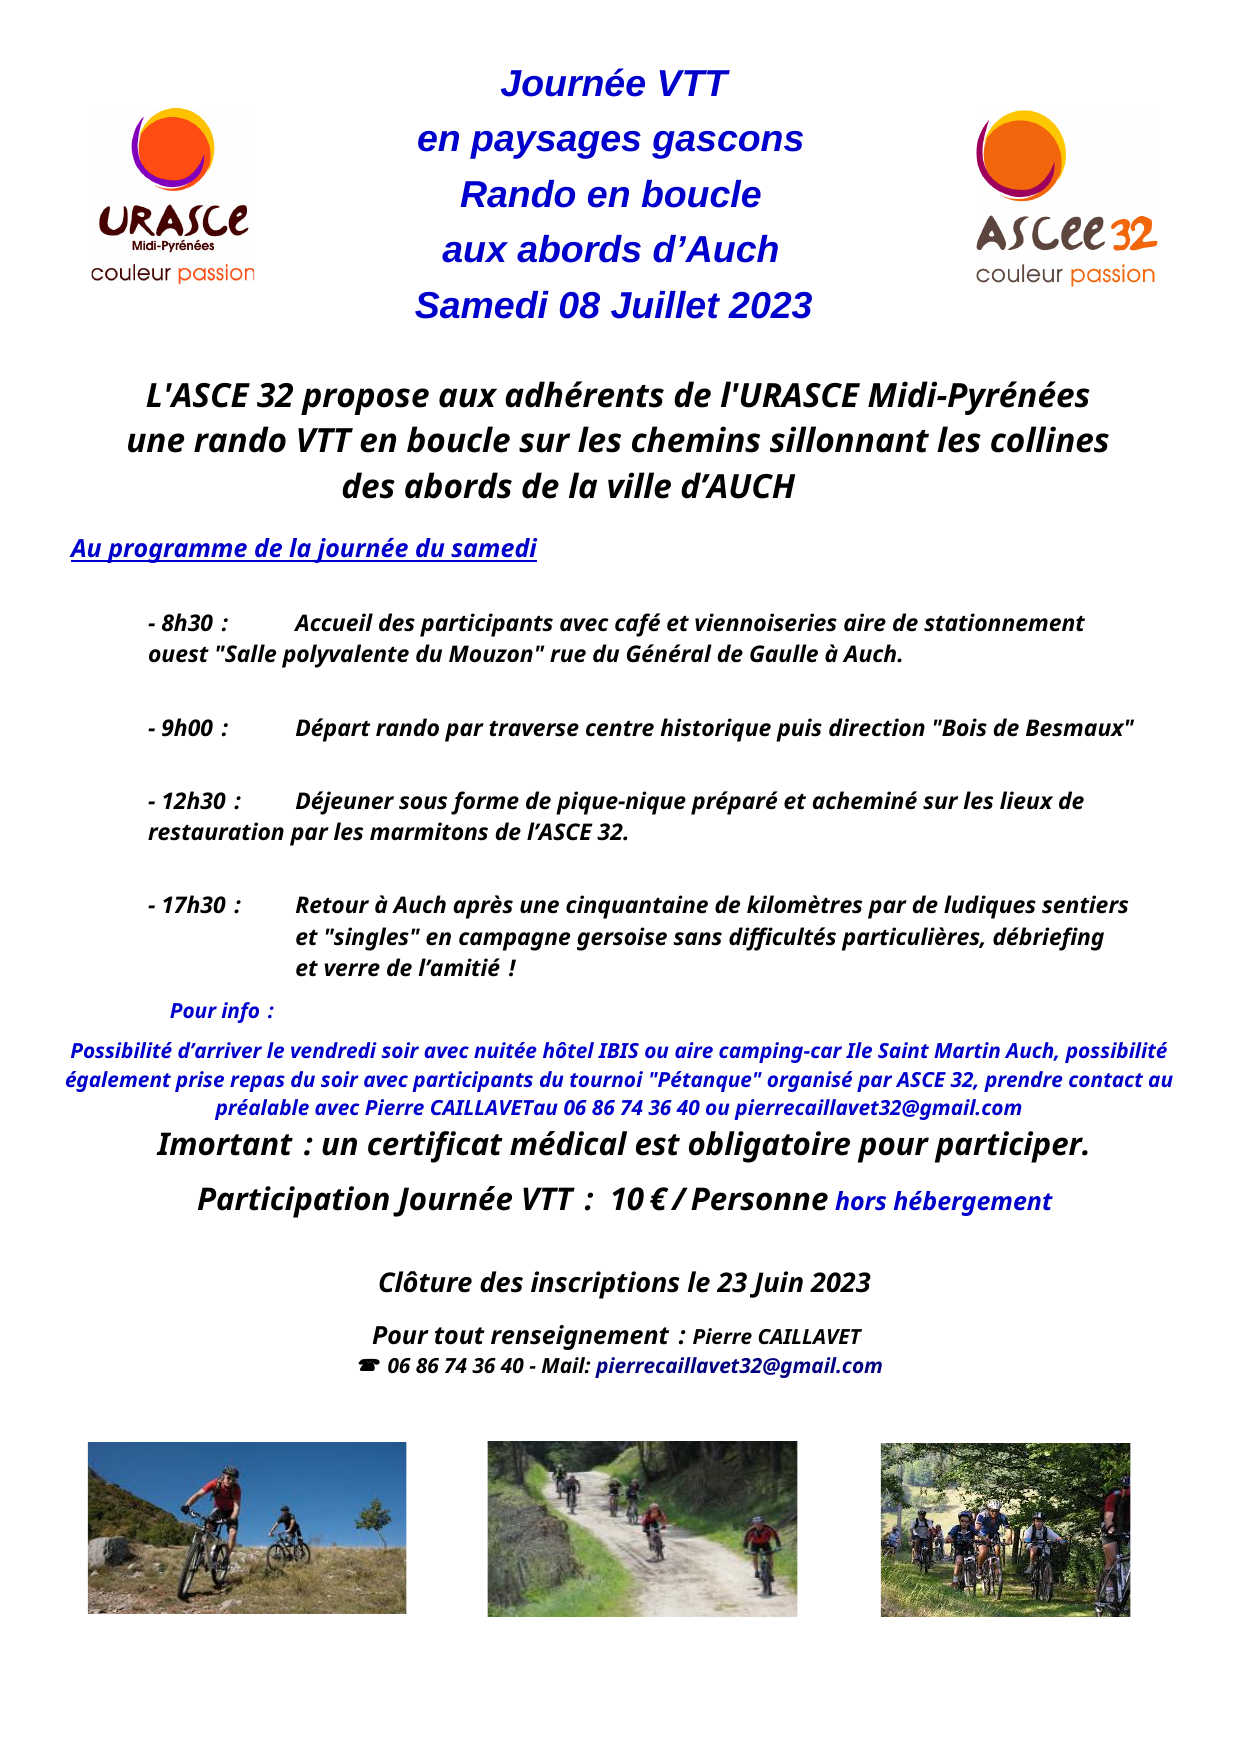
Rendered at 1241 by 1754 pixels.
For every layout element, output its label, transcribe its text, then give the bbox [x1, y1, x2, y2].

text Au programme de la journée du samedi [71, 531, 1181, 565]
text Clôture des inscriptions le 23 Juin 2023 [71, 1263, 1181, 1300]
table_header [61, 61, 298, 345]
picture [487, 1441, 798, 1617]
text Pour tout renseignement : Pierre CAILLAVET [59, 1317, 1181, 1351]
table_header [941, 61, 1182, 287]
text Pour info : [71, 996, 1181, 1024]
picture [880, 1443, 1131, 1617]
picture [91, 108, 255, 284]
text - 9h00 : Départ rando par traverse centre historique puis direction "Bois de Besmaux" [71, 712, 1181, 743]
text Participation Journée VTT : 10 € / Personne hors hébergement [71, 1177, 1181, 1220]
picture [976, 109, 1158, 288]
table_header [941, 288, 1182, 345]
text des abords de la ville d’AUCH [59, 463, 1081, 508]
text - 17h30 : Retour à Auch après une cinquantaine de kilomètres par de ludiques sentiers et "singles" en campagne gersoise sans difficultés particulières, débriefing et verre de l’amitié ! [71, 889, 1181, 983]
picture [87, 1442, 407, 1614]
table_header Journée VTT en paysages gascons Rando en boucle aux abords d’Auch Samedi 08 Juillet 2023 [299, 61, 941, 345]
text - 12h30 : Déjeuner sous forme de pique-nique préparé et acheminé sur les lieux de restauration par les marmitons de l’ASCE 32. [71, 785, 1181, 847]
text une rando VTT en boucle sur les chemins sillonnant les collines [59, 417, 1181, 463]
text Imortant : un certificat médical est obligatoire pour participer. [71, 1122, 1181, 1164]
text  06 86 74 36 40 - Mail: pierrecaillavet32@gmail.com [59, 1351, 1181, 1380]
text L'ASCE 32 propose aux adhérents de l'URASCE Midi-Pyrénées [59, 372, 1181, 417]
text Possibilité d’arriver le vendredi soir avec nuitée hôtel IBIS ou aire camping-car Ile Saint Martin Auch, possibilité également prise repas du soir avec participants du tournoi "Pétanque" organisé par ASCE 32, prendre contact au préalable avec Pierre CAILLAVETau 06 86 74 36 40 ou pierrecaillavet32@gmail.com [59, 1037, 1181, 1122]
text - 8h30 : Accueil des participants avec café et viennoiseries aire de stationnement ouest "Salle polyvalente du Mouzon" rue du Général de Gaulle à Auch. [71, 607, 1181, 669]
